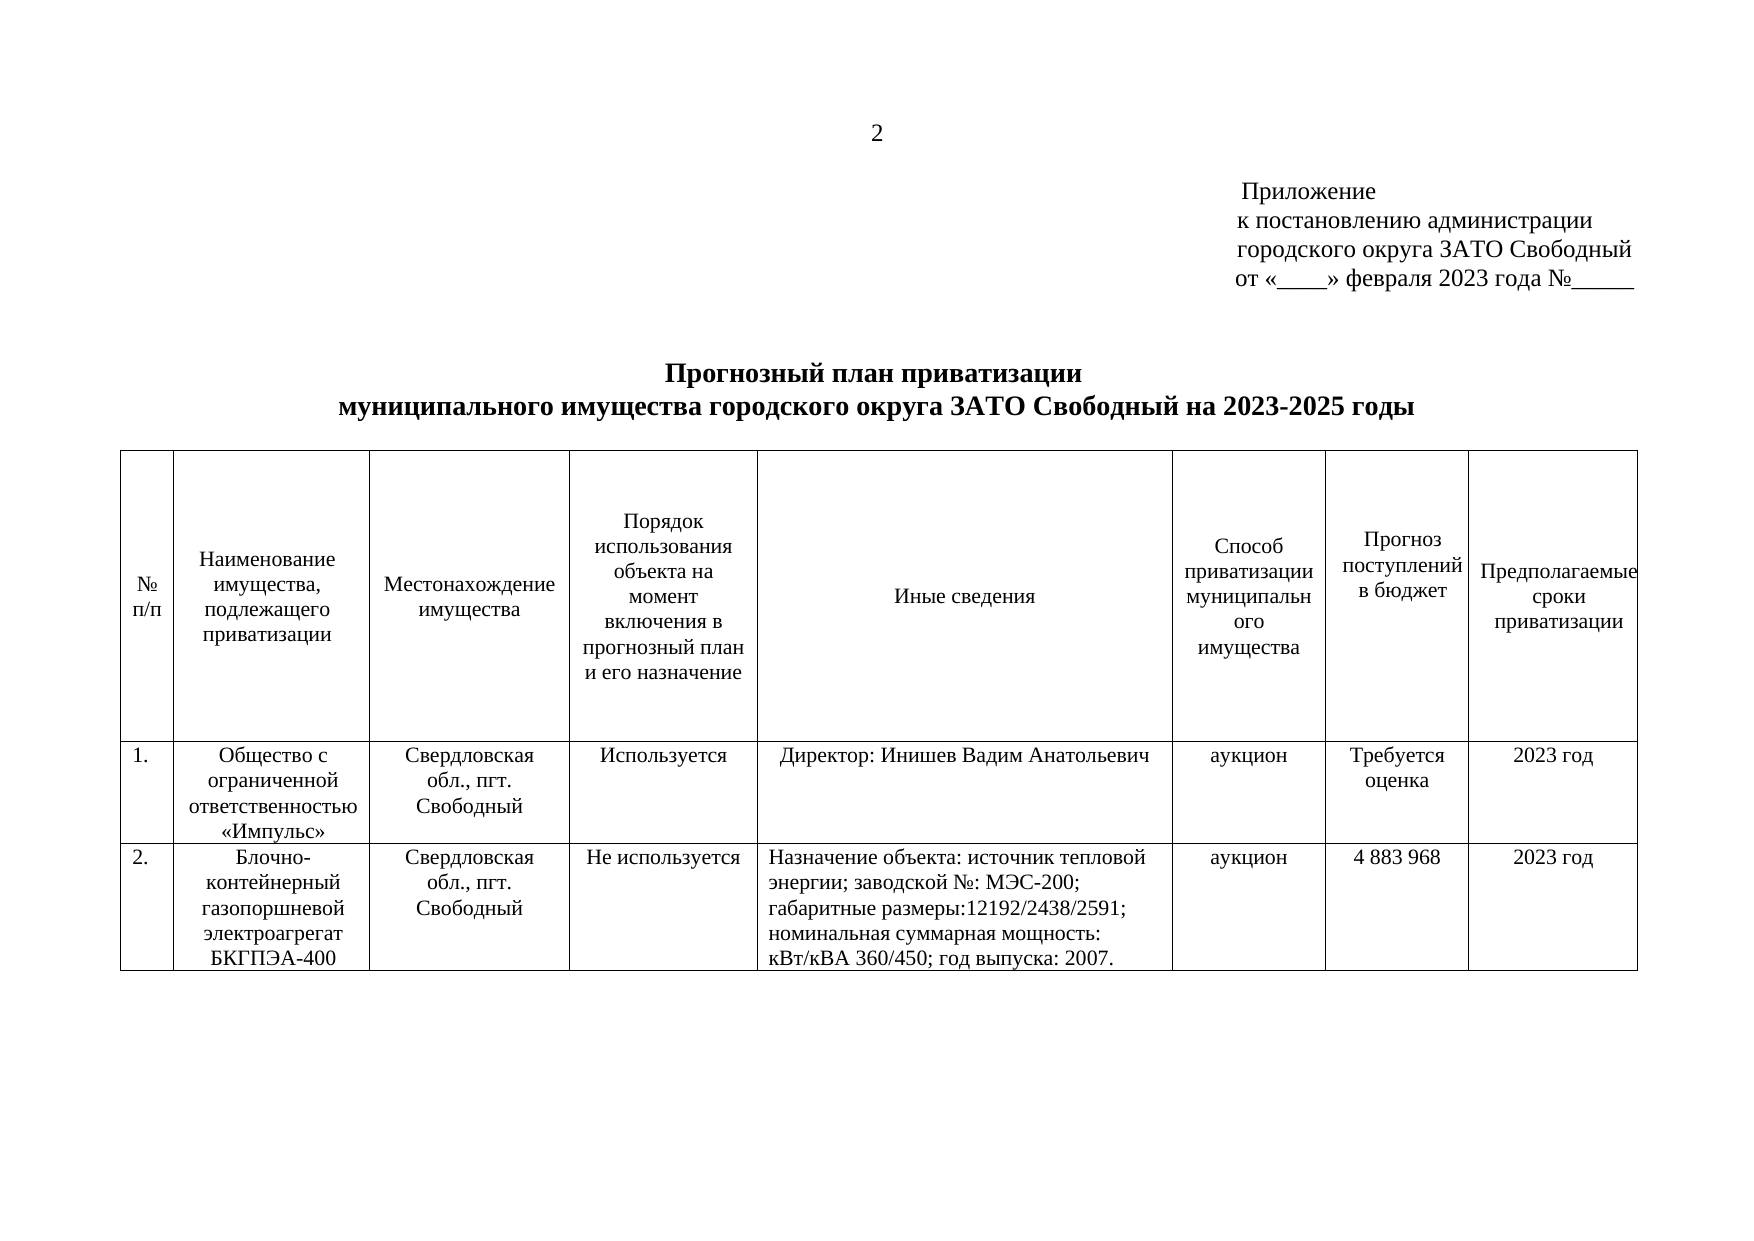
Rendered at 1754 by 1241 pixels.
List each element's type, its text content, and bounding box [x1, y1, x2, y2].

text к постановлению администрации [118, 205, 1636, 234]
table_cell 2023 год [1469, 742, 1637, 843]
table_cell Требуется оценка [1326, 742, 1468, 843]
table_header Наименование имущества, подлежащего приватизации [174, 451, 369, 741]
table_header Иные сведения [758, 451, 1172, 741]
table_cell Свердловская обл., пгт. Свободный [370, 742, 569, 843]
table_header № п/п [121, 451, 173, 741]
text городского округа ЗАТО Свободный [118, 234, 1636, 263]
table_cell аукцион [1173, 844, 1325, 970]
table_cell 2. [121, 844, 173, 970]
table_cell Назначение объекта: источник тепловой энергии; заводской №: МЭС-200; габаритные размеры:12192/2438/2591; номинальная суммарная мощность: кВт/кВА 360/450; год выпуска: 2007. [758, 844, 1172, 970]
table_cell Свердловская обл., пгт. Свободный [370, 844, 569, 970]
table_cell Директор: Инишев Вадим Анатольевич [758, 742, 1172, 843]
table_cell Блочно-контейнерный газопоршневой электроагрегат БКГПЭА-400 [174, 844, 369, 970]
table_cell 2023 год [1469, 844, 1637, 970]
table_header Местонахождение имущества [370, 451, 569, 741]
table_cell Не используется [570, 844, 757, 970]
table_cell 4 883 968 [1326, 844, 1468, 970]
table_header Прогноз поступлений в бюджет [1326, 451, 1468, 741]
text Прогнозный план приватизации муниципального имущества городского округа ЗАТО Свободный на 2023-2025 годы [118, 356, 1636, 421]
table_header Способ приватизации муниципального имущества [1173, 451, 1325, 741]
table_header Порядок использования объекта на момент включения в прогнозный план и его назначение [570, 451, 757, 741]
table_cell 1. [121, 742, 173, 843]
table_header Предполагаемые сроки приватизации [1469, 451, 1637, 741]
text от «____» февраля 2023 года №_____ [691, 263, 1636, 291]
table_cell Общество с ограниченной ответственностью «Импульс» [174, 742, 369, 843]
table_cell Используется [570, 742, 757, 843]
text Приложение [691, 176, 1636, 205]
table_cell аукцион [1173, 742, 1325, 843]
